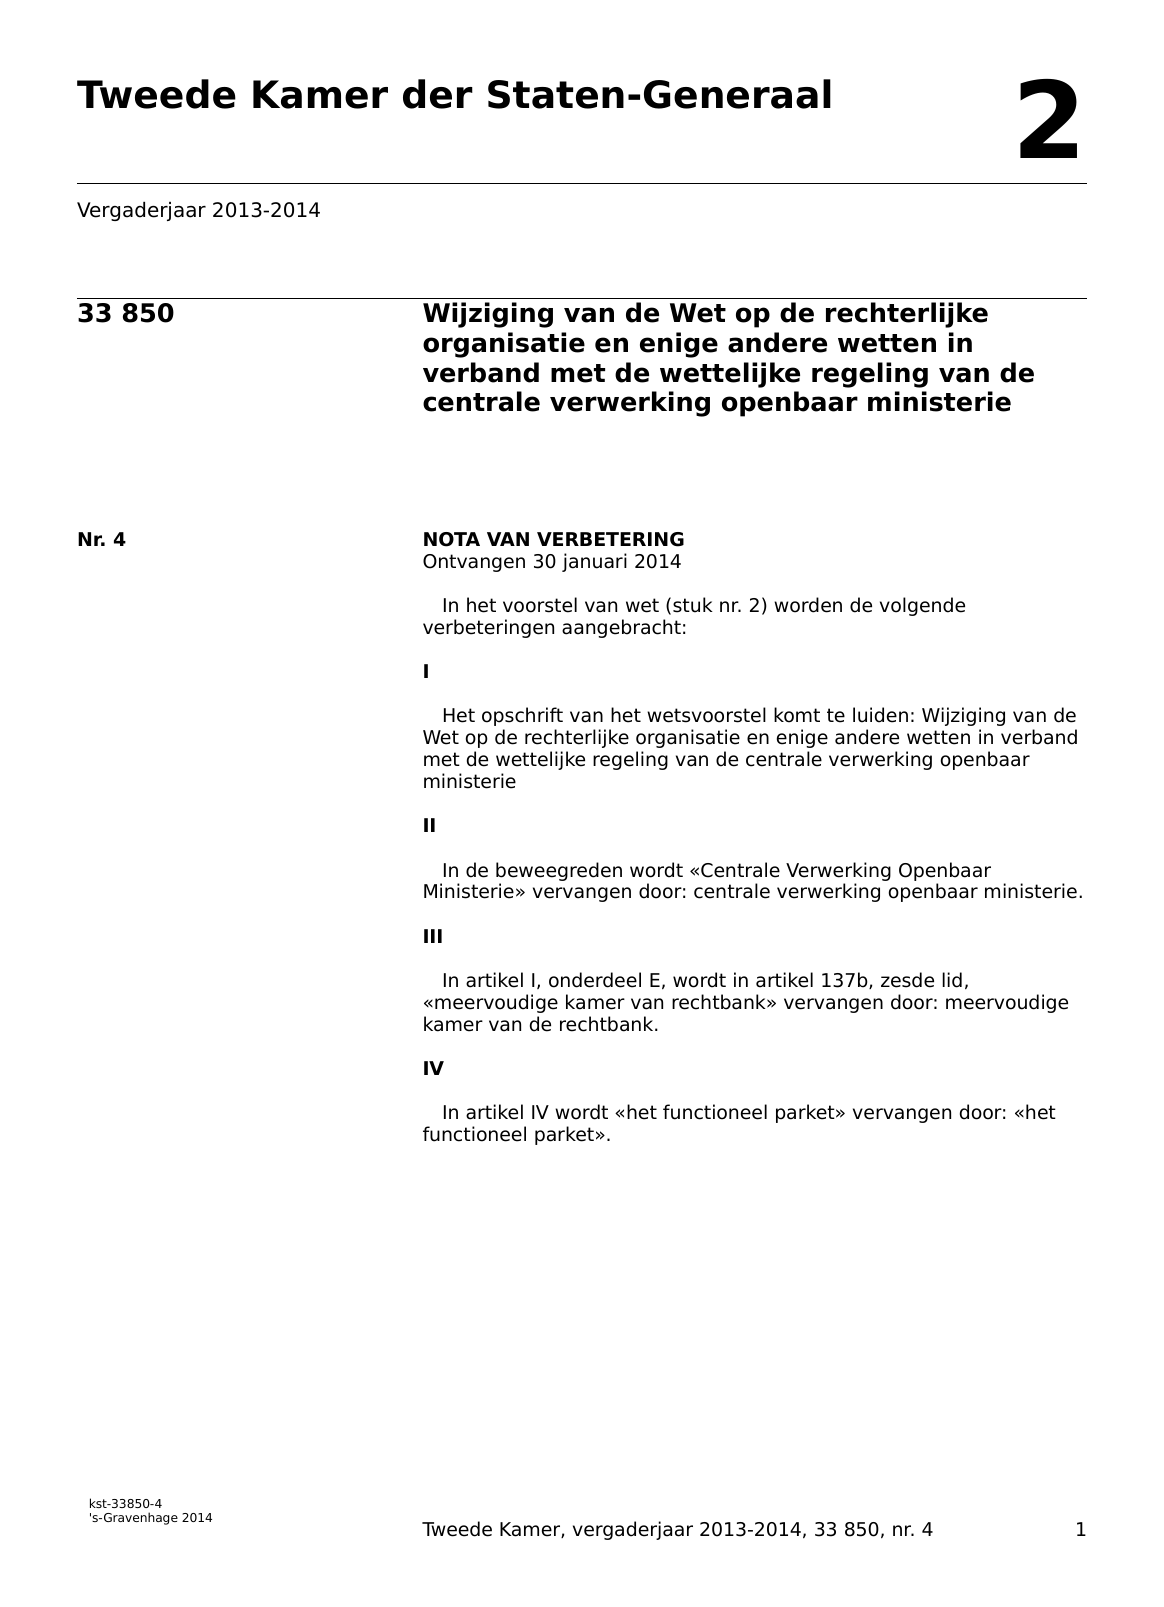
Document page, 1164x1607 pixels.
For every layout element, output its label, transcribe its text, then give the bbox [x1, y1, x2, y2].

text 's-Gravenhage 2014 [88, 1511, 323, 1525]
table_cell Vergaderjaar 2013-2014 [77, 184, 1087, 298]
subtitle IV [422, 1058, 1087, 1080]
subtitle 33 850 Wijziging van de Wet op de rechterlijke organisatie en enige andere wetten in verband met de wettelijke regeling van de centrale verwerking openbaar ministerie [77, 299, 1087, 418]
text Het opschrift van het wetsvoorstel komt te luiden: Wijziging van de Wet op de rechterlijke organisatie en enige andere wetten in verband met de wettelijke regeling van de centrale verwerking openbaar ministerie [422, 705, 1087, 793]
subtitle Nr. 4 NOTA VAN VERBETERING [77, 529, 1087, 551]
subtitle I [422, 661, 1087, 683]
text In het voorstel van wet (stuk nr. 2) worden de volgende verbeteringen aangebracht: [422, 595, 1087, 639]
subtitle II [422, 815, 1087, 837]
text kst-33850-4 [88, 1497, 323, 1511]
table_header Tweede Kamer der Staten-Generaal [77, 59, 886, 183]
text In artikel I, onderdeel E, wordt in artikel 137b, zesde lid, «meervoudige kamer van rechtbank» vervangen door: meervoudige kamer van de rechtbank. [422, 970, 1087, 1036]
table_header 2 [886, 59, 1087, 183]
subtitle III [422, 926, 1087, 948]
text In de beweegreden wordt «Centrale Verwerking Openbaar Ministerie» vervangen door: centrale verwerking openbaar ministerie. [422, 859, 1087, 903]
text In artikel IV wordt «het functioneel parket» vervangen door: «het functioneel parket». [422, 1102, 1087, 1146]
text Ontvangen 30 januari 2014 [422, 551, 1087, 573]
